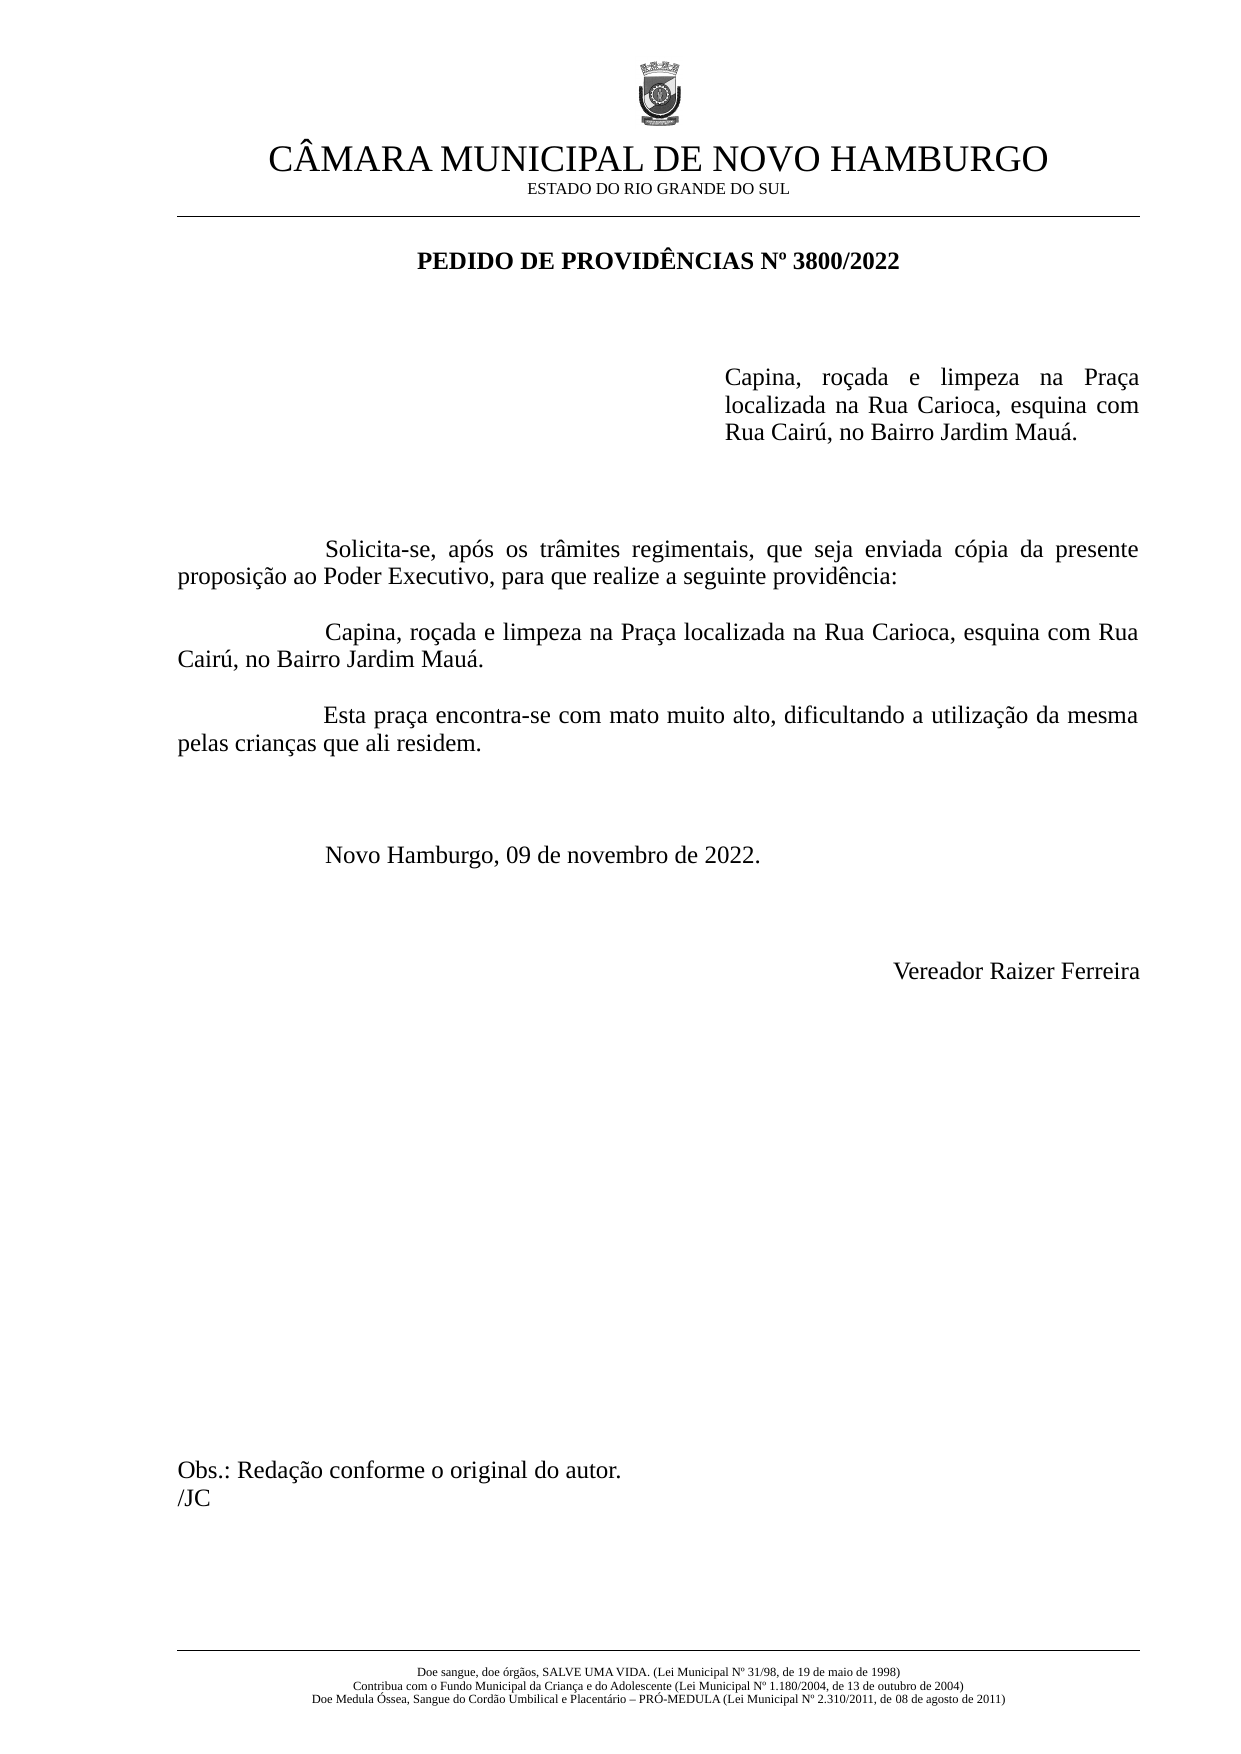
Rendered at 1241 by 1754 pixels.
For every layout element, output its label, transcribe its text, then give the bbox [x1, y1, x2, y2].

text Novo Hamburgo, 09 de novembro de 2022. [177, 841, 1140, 869]
text Vereador Raizer Ferreira [649, 957, 1140, 985]
text Obs.: Redação conforme o original do autor. [177, 1456, 1140, 1484]
text PEDIDO DE PROVIDÊNCIAS Nº 3800/2022 [177, 247, 1140, 274]
text /JC [177, 1484, 1140, 1512]
text Solicita-se, após os trâmites regimentais, que seja enviada cópia da presente proposição ao Poder Executivo, para que realize a seguinte providência: [177, 535, 1140, 590]
list Capina, roçada e limpeza na Praça localizada na Rua Carioca, esquina com Rua Cairú, no Bairro Jardim Mauá. [177, 618, 1140, 673]
list Esta praça encontra-se com mato muito alto, dificultando a utilização da mesma pelas crianças que ali residem. [177, 701, 1140, 756]
list Capina, roçada e limpeza na Praça localizada na Rua Carioca, esquina com Rua Cairú, no Bairro Jardim Mauá. [687, 363, 1140, 446]
